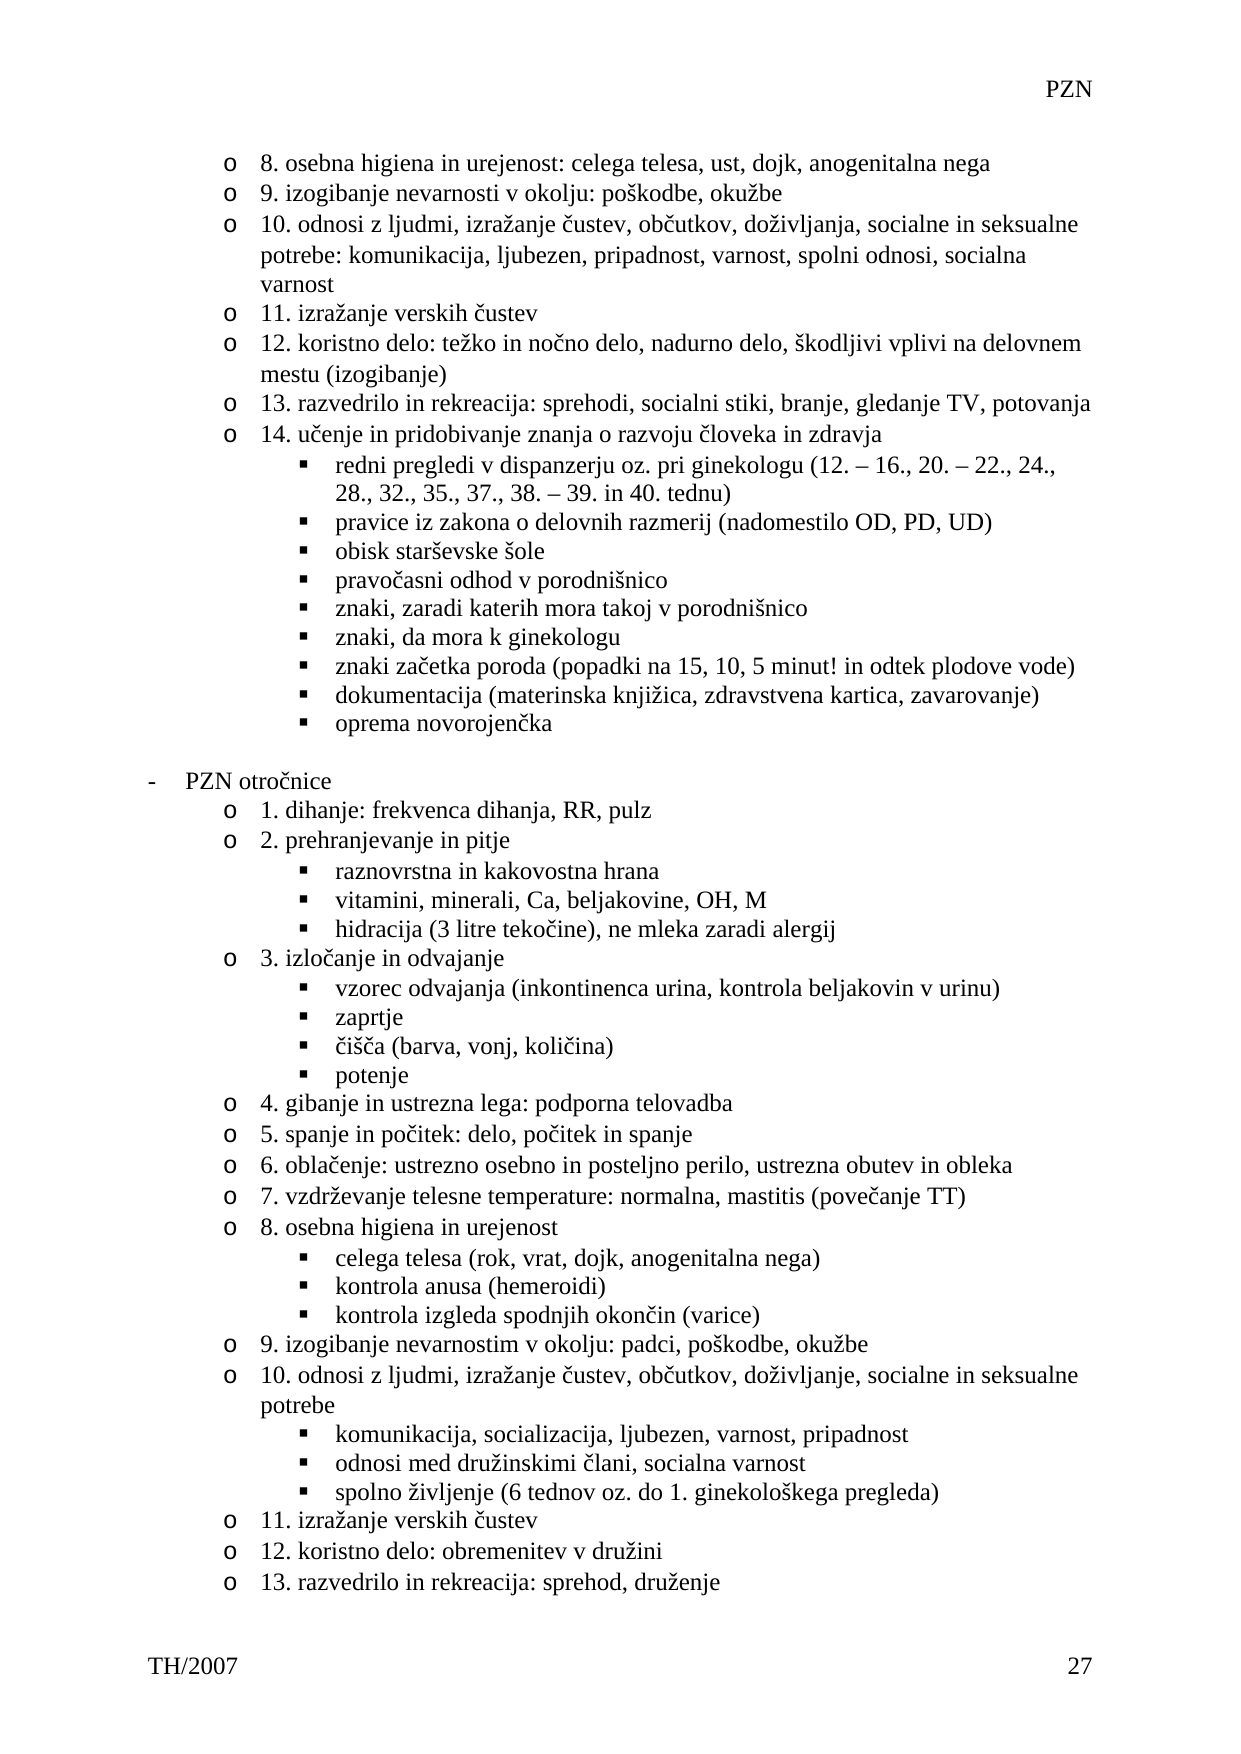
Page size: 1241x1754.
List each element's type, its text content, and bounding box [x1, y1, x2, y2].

list 8. osebna higiena in urejenost: celega telesa, ust, dojk, anogenitalna nega [223, 148, 1092, 178]
list obisk starševske šole [298, 536, 1092, 565]
list 11. izražanje verskih čustev [223, 298, 1092, 328]
list 11. izražanje verskih čustev [223, 1506, 1092, 1536]
list raznovrstna in kakovostna hrana [298, 856, 1092, 885]
list hidracija (3 litre tekočine), ne mleka zaradi alergij [298, 914, 1092, 943]
list vitamini, minerali, Ca, beljakovine, OH, M [298, 885, 1092, 914]
list znaki, zaradi katerih mora takoj v porodnišnico [298, 593, 1092, 622]
list odnosi med družinskimi člani, socialna varnost [298, 1448, 1092, 1477]
list 5. spanje in počitek: delo, počitek in spanje [223, 1119, 1092, 1150]
list kontrola anusa (hemeroidi) [298, 1271, 1092, 1300]
list PZN otročnice [148, 766, 1092, 795]
list oprema novorojenčka [298, 708, 1092, 737]
list dokumentacija (materinska knjižica, zdravstvena kartica, zavarovanje) [298, 680, 1092, 708]
list 13. razvedrilo in rekreacija: sprehodi, socialni stiki, branje, gledanje TV, potovanja [223, 388, 1092, 419]
list 7. vzdrževanje telesne temperature: normalna, mastitis (povečanje TT) [223, 1181, 1092, 1212]
list 8. osebna higiena in urejenost [223, 1212, 1092, 1243]
list potenje [298, 1060, 1092, 1088]
list znaki začetka poroda (popadki na 15, 10, 5 minut! in odtek plodove vode) [298, 651, 1092, 680]
list pravice iz zakona o delovnih razmerij (nadomestilo OD, PD, UD) [298, 507, 1092, 536]
list 9. izogibanje nevarnosti v okolju: poškodbe, okužbe [223, 178, 1092, 209]
list spolno življenje (6 tednov oz. do 1. ginekološkega pregleda) [298, 1477, 1092, 1506]
list 10. odnosi z ljudmi, izražanje čustev, občutkov, doživljanje, socialne in seksualne potrebe [223, 1360, 1092, 1419]
list 12. koristno delo: obremenitev v družini [223, 1536, 1092, 1567]
list vzorec odvajanja (inkontinenca urina, kontrola beljakovin v urinu) [298, 973, 1092, 1002]
list redni pregledi v dispanzerju oz. pri ginekologu (12. – 16., 20. – 22., 24., 28., 32., 35., 37., 38. – 39. in 40. tednu) [298, 450, 1092, 507]
list komunikacija, socializacija, ljubezen, varnost, pripadnost [298, 1419, 1092, 1448]
list kontrola izgleda spodnjih okončin (varice) [298, 1300, 1092, 1329]
list pravočasni odhod v porodnišnico [298, 565, 1092, 593]
list 9. izogibanje nevarnostim v okolju: padci, poškodbe, okužbe [223, 1329, 1092, 1360]
list 6. oblačenje: ustrezno osebno in posteljno perilo, ustrezna obutev in obleka [223, 1150, 1092, 1181]
list 2. prehranjevanje in pitje [223, 826, 1092, 856]
list 3. izločanje in odvajanje [223, 943, 1092, 973]
list 1. dihanje: frekvenca dihanja, RR, pulz [223, 795, 1092, 826]
list čišča (barva, vonj, količina) [298, 1031, 1092, 1060]
list znaki, da mora k ginekologu [298, 622, 1092, 651]
list 13. razvedrilo in rekreacija: sprehod, druženje [223, 1567, 1092, 1598]
list celega telesa (rok, vrat, dojk, anogenitalna nega) [298, 1243, 1092, 1271]
list 12. koristno delo: težko in nočno delo, nadurno delo, škodljivi vplivi na delovnem mestu (izogibanje) [223, 328, 1092, 388]
list 14. učenje in pridobivanje znanja o razvoju človeka in zdravja [223, 419, 1092, 450]
list 10. odnosi z ljudmi, izražanje čustev, občutkov, doživljanja, socialne in seksualne potrebe: komunikacija, ljubezen, pripadnost, varnost, spolni odnosi, socialna varnost [223, 209, 1092, 298]
list 4. gibanje in ustrezna lega: podporna telovadba [223, 1088, 1092, 1119]
list zaprtje [298, 1002, 1092, 1031]
